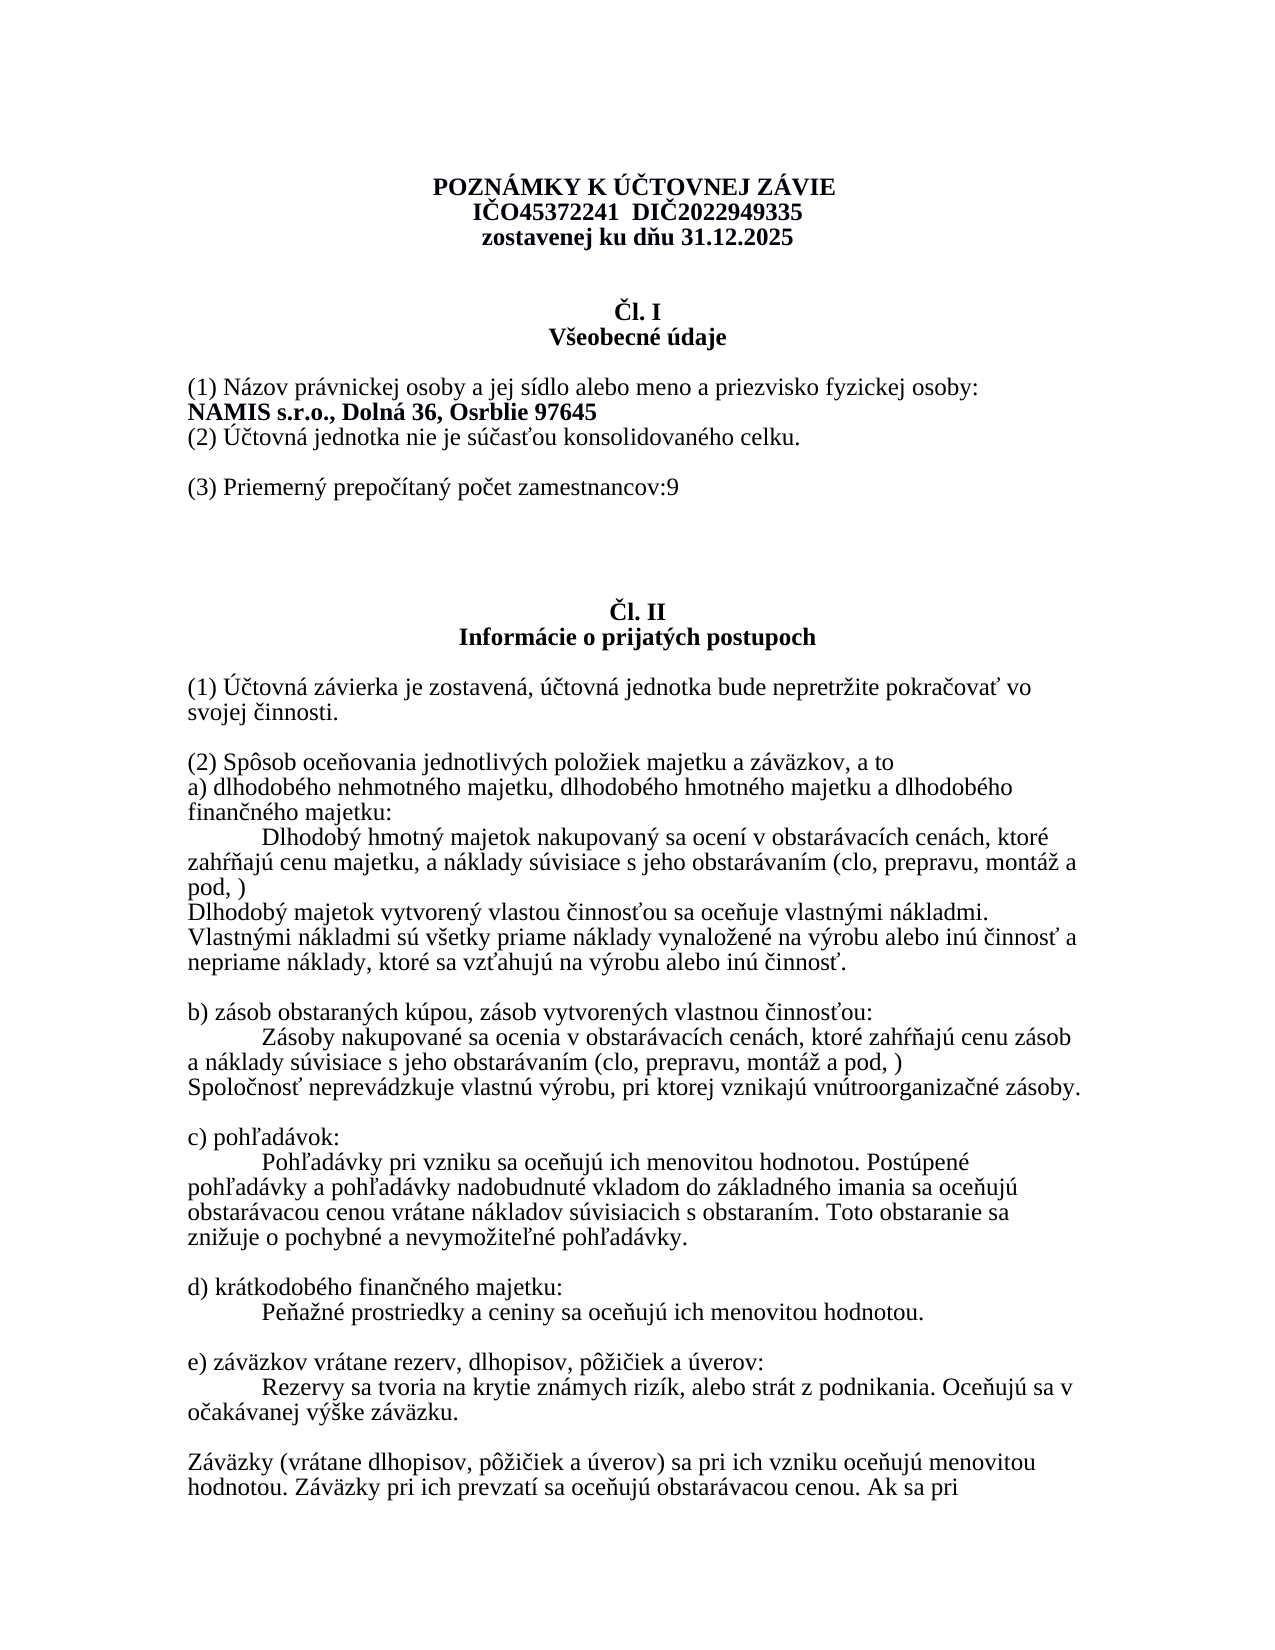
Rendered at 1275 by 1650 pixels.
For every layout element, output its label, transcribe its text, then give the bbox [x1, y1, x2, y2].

text a) dlhodobého nehmotného majetku, dlhodobého hmotného majetku a dlhodobého finančného majetku: [187, 775, 1087, 825]
text c) pohľadávok: [187, 1125, 1087, 1150]
text Čl. II [187, 600, 1087, 625]
text d) krátkodobého finančného majetku: [187, 1275, 1087, 1300]
text NAMIS s.r.o., Dolná 36, Osrblie 97645 [187, 400, 1087, 425]
text zostavenej ku dňu 31.12.2025 [187, 225, 1087, 250]
text Informácie o prijatých postupoch [187, 625, 1087, 650]
text Všeobecné údaje [187, 325, 1087, 350]
text (2) Spôsob oceňovania jednotlivých položiek majetku a záväzkov, a to [187, 750, 1087, 775]
text e) záväzkov vrátane rezerv, dlhopisov, pôžičiek a úverov: [187, 1350, 1087, 1375]
text Spoločnosť neprevádzkuje vlastnú výrobu, pri ktorej vznikajú vnútroorganizačné zásoby. [187, 1075, 1087, 1100]
text Záväzky (vrátane dlhopisov, pôžičiek a úverov) sa pri ich vzniku oceňujú menovitou hodnotou. Záväzky pri ich prevzatí sa oceňujú obstarávacou cenou. Ak sa pri [187, 1450, 1087, 1500]
text Rezervy sa tvoria na krytie známych rizík, alebo strát z podnikania. Oceňujú sa v očakávanej výške záväzku. [187, 1375, 1087, 1425]
text Čl. I [187, 300, 1087, 325]
text (3) Priemerný prepočítaný počet zamestnancov:9 [187, 475, 1087, 500]
text Dlhodobý hmotný majetok nakupovaný sa ocení v obstarávacích cenách, ktoré zahŕňajú cenu majetku, a náklady súvisiace s jeho obstarávaním (clo, prepravu, montáž a pod, ) [187, 825, 1087, 900]
text (1) Účtovná závierka je zostavená, účtovná jednotka bude nepretržite pokračovať vo svojej činnosti. [187, 675, 1087, 725]
text POZNÁMKY K ÚČTOVNEJ ZÁVIE [187, 175, 1087, 200]
text Pohľadávky pri vzniku sa oceňujú ich menovitou hodnotou. Postúpené pohľadávky a pohľadávky nadobudnuté vkladom do základného imania sa oceňujú obstarávacou cenou vrátane nákladov súvisiacich s obstaraním. Toto obstaranie sa znižuje o pochybné a nevymožiteľné pohľadávky. [187, 1150, 1087, 1250]
text b) zásob obstaraných kúpou, zásob vytvorených vlastnou činnosťou: [187, 1000, 1087, 1025]
text Peňažné prostriedky a ceniny sa oceňujú ich menovitou hodnotou. [187, 1300, 1087, 1325]
text Zásoby nakupované sa ocenia v obstarávacích cenách, ktoré zahŕňajú cenu zásob a náklady súvisiace s jeho obstarávaním (clo, prepravu, montáž a pod, ) [187, 1025, 1087, 1075]
text Dlhodobý majetok vytvorený vlastou činnosťou sa oceňuje vlastnými nákladmi. Vlastnými nákladmi sú všetky priame náklady vynaložené na výrobu alebo inú činnosť a nepriame náklady, ktoré sa vzťahujú na výrobu alebo inú činnosť. [187, 900, 1087, 975]
text (1) Názov právnickej osoby a jej sídlo alebo meno a priezvisko fyzickej osoby: [187, 375, 1087, 400]
text IČO45372241 DIČ2022949335 [187, 200, 1087, 225]
text (2) Účtovná jednotka nie je súčasťou konsolidovaného celku. [187, 425, 1087, 450]
